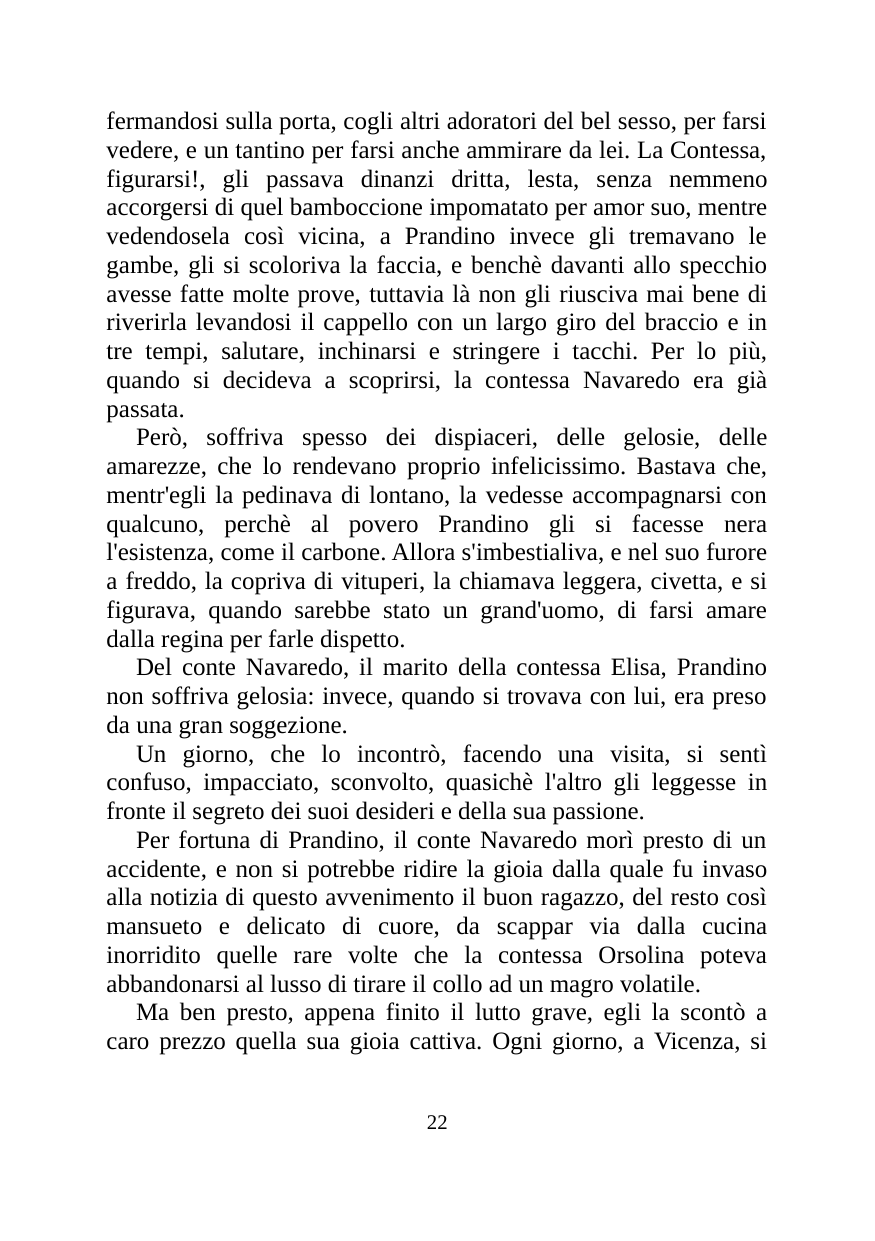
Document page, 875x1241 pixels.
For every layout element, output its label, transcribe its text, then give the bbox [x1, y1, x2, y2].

text Per fortuna di Prandino, il conte Navaredo morì presto di un accidente, e non si potrebbe ridire la gioia dalla quale fu invaso alla notizia di questo avvenimento il buon ragazzo, del resto così mansueto e delicato di cuore, da scappar via dalla cucina inorridito quelle rare volte che la contessa Orsolina poteva abbandonarsi al lusso di tirare il collo ad un magro volatile. [106, 825, 768, 997]
text Un giorno, che lo incontrò, facendo una visita, si sentì confuso, impacciato, sconvolto, quasichè l'altro gli leggesse in fronte il segreto dei suoi desideri e della sua passione. [106, 739, 768, 825]
text Del conte Navaredo, il marito della contessa Elisa, Prandino non soffriva gelosia: invece, quando si trovava con lui, era preso da una gran soggezione. [106, 652, 768, 739]
text Ma ben presto, appena finito il lutto grave, egli la scontò a caro prezzo quella sua gioia cattiva. Ogni giorno, a Vicenza, si [106, 997, 768, 1055]
text fermandosi sulla porta, cogli altri adoratori del bel sesso, per farsi vedere, e un tantino per farsi anche ammirare da lei. La Contessa, figurarsi!, gli passava dinanzi dritta, lesta, senza nemmeno accorgersi di quel bamboccione impomatato per amor suo, mentre vedendosela così vicina, a Prandino invece gli tremavano le gambe, gli si scoloriva la faccia, e benchè davanti allo specchio avesse fatte molte prove, tuttavia là non gli riusciva mai bene di riverirla levandosi il cappello con un largo giro del braccio e in tre tempi, salutare, inchinarsi e stringere i tacchi. Per lo più, quando si decideva a scoprirsi, la contessa Navaredo era già passata. [106, 106, 768, 422]
text Però, soffriva spesso dei dispiaceri, delle gelosie, delle amarezze, che lo rendevano proprio infelicissimo. Bastava che, mentr'egli la pedinava di lontano, la vedesse accompagnarsi con qualcuno, perchè al povero Prandino gli si facesse nera l'esistenza, come il carbone. Allora s'imbestialiva, e nel suo furore a freddo, la copriva di vituperi, la chiamava leggera, civetta, e si figurava, quando sarebbe stato un grand'uomo, di farsi amare dalla regina per farle dispetto. [106, 422, 768, 652]
